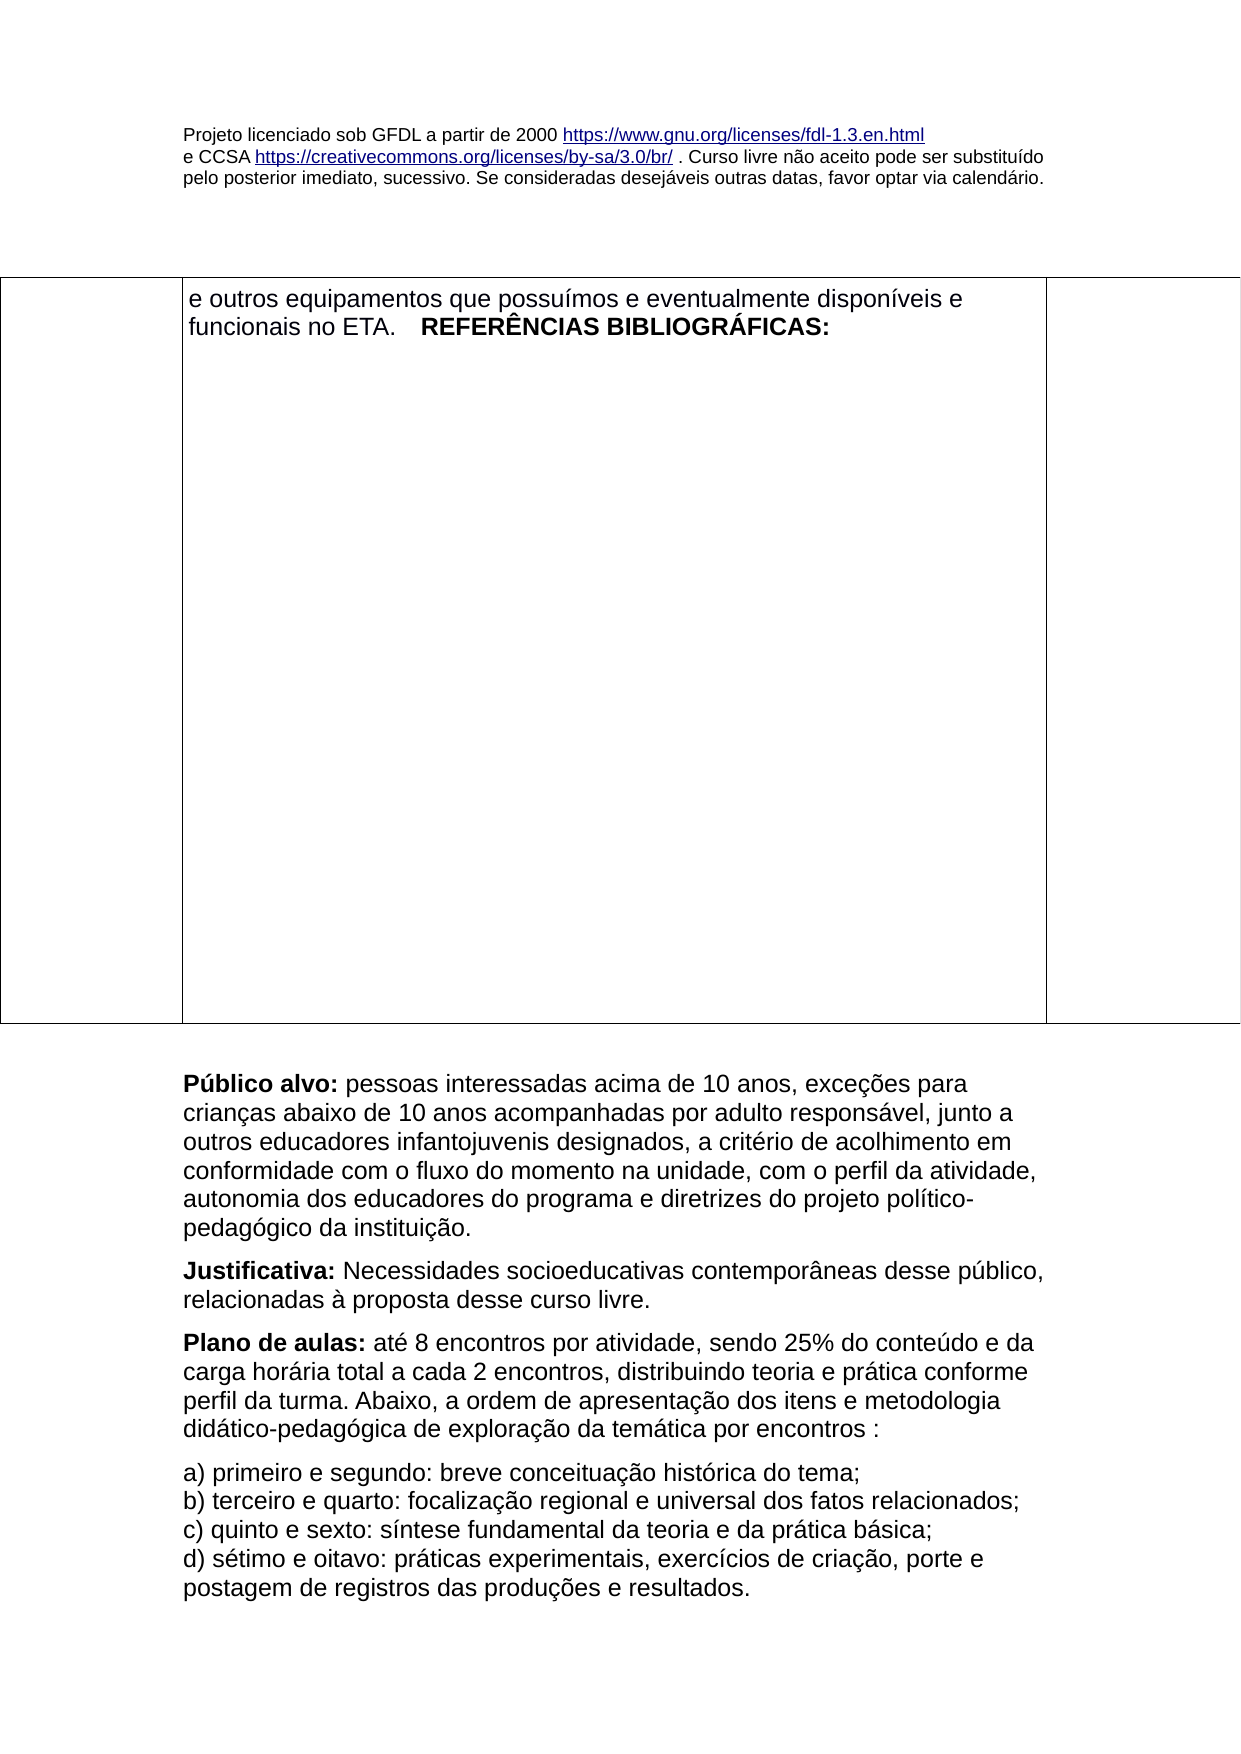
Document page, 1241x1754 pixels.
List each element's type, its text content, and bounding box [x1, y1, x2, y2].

table_header e outros equipamentos que possuímos e eventualmente disponíveis e funcionais no ETA. REFERÊNCIAS BIBLIOGRÁFICAS: [183, 278, 1046, 1022]
table_header [1047, 278, 1240, 1022]
table_header [1, 278, 182, 1022]
